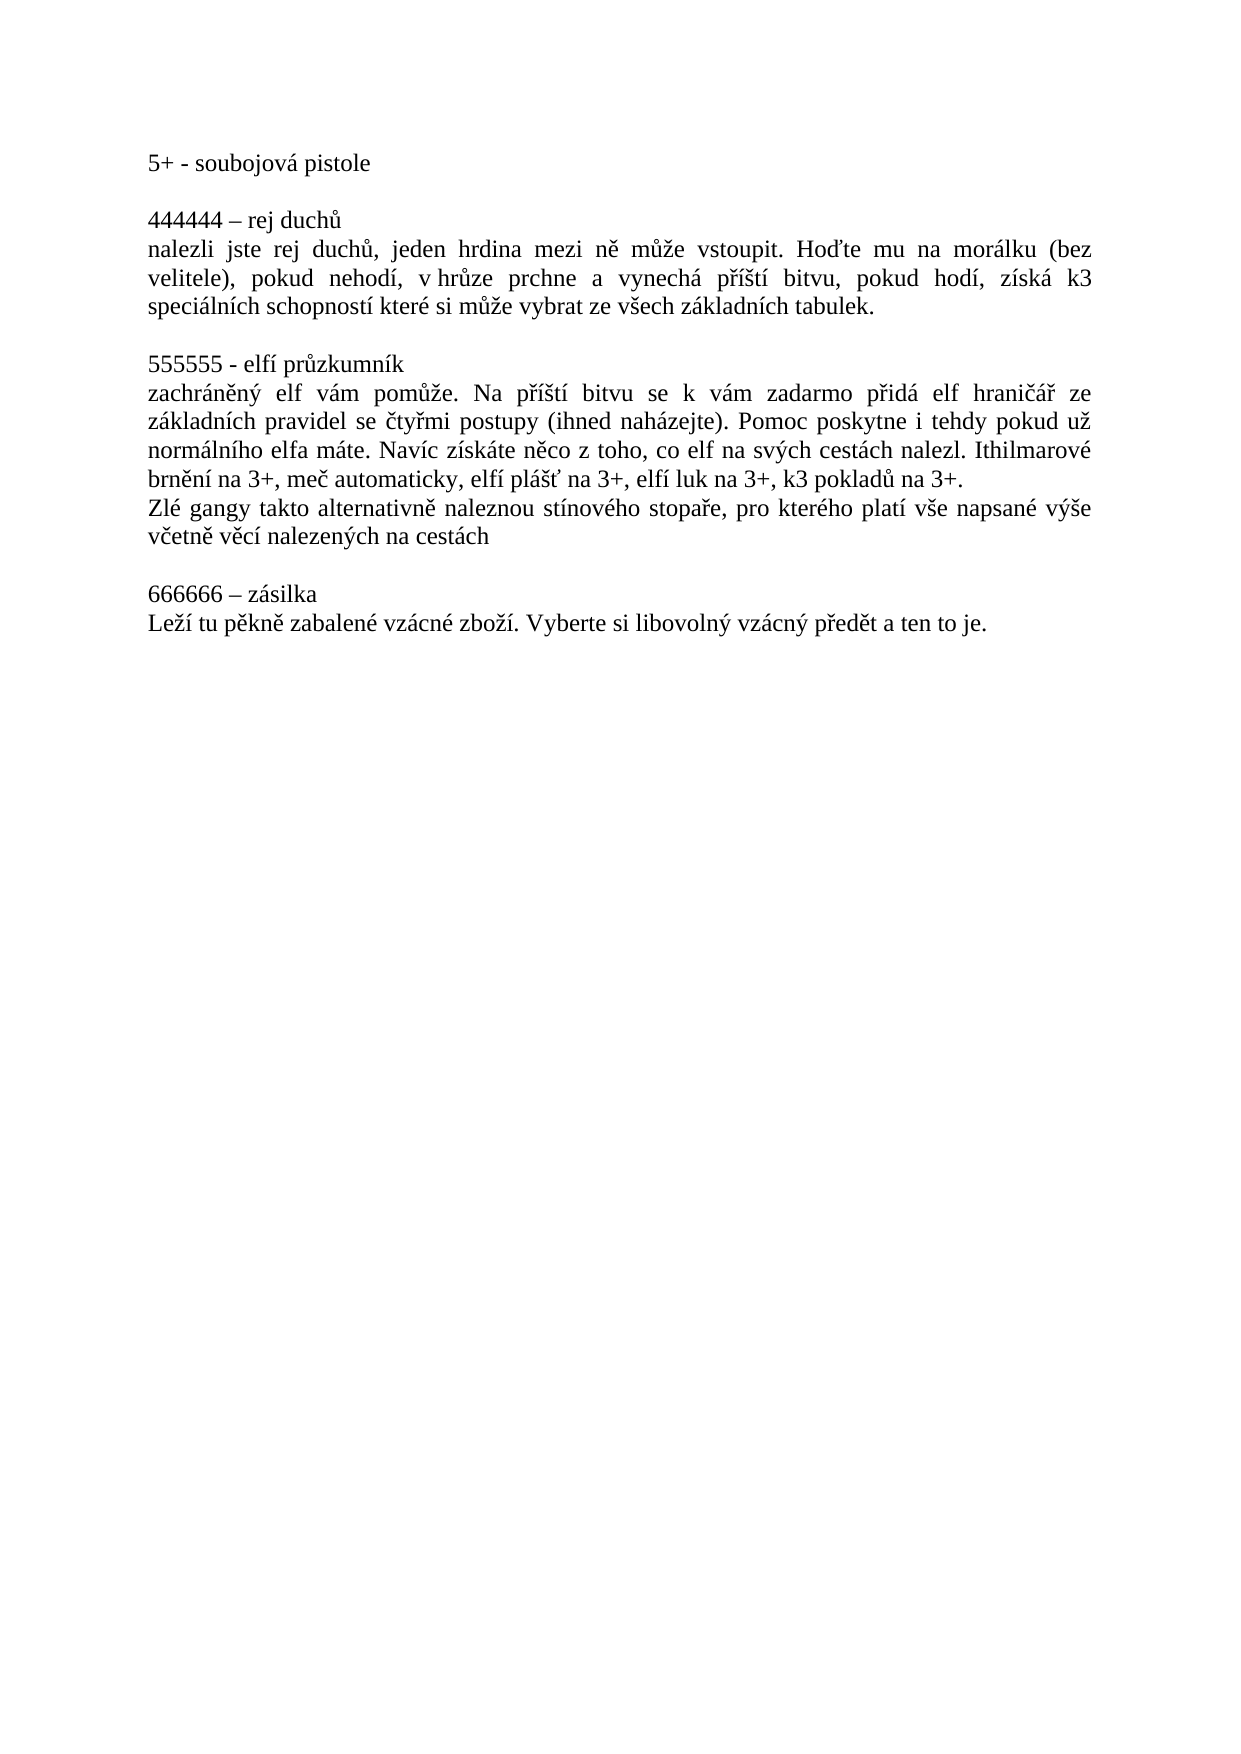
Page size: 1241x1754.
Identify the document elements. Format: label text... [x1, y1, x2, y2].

text Zlé gangy takto alternativně naleznou stínového stopaře, pro kterého platí vše napsané výše včetně věcí nalezených na cestách [148, 493, 1093, 550]
text 444444 – rej duchů [148, 205, 1093, 234]
text 5+ - soubojová pistole [148, 148, 1093, 176]
text zachráněný elf vám pomůže. Na příští bitvu se k vám zadarmo přidá elf hraničář ze základních pravidel se čtyřmi postupy (ihned naházejte). Pomoc poskytne i tehdy pokud už normálního elfa máte. Navíc získáte něco z toho, co elf na svých cestách nalezl. Ithilmarové brnění na 3+, meč automaticky, elfí plášť na 3+, elfí luk na 3+, k3 pokladů na 3+. [148, 378, 1093, 493]
text Leží tu pěkně zabalené vzácné zboží. Vyberte si libovolný vzácný předět a ten to je. [148, 608, 1093, 636]
text 666666 – zásilka [148, 579, 1093, 608]
text nalezli jste rej duchů, jeden hrdina mezi ně může vstoupit. Hoďte mu na morálku (bez velitele), pokud nehodí, v hrůze prchne a vynechá příští bitvu, pokud hodí, získá k3 speciálních schopností které si může vybrat ze všech základních tabulek. [148, 234, 1093, 320]
text 555555 - elfí průzkumník [148, 349, 1093, 378]
